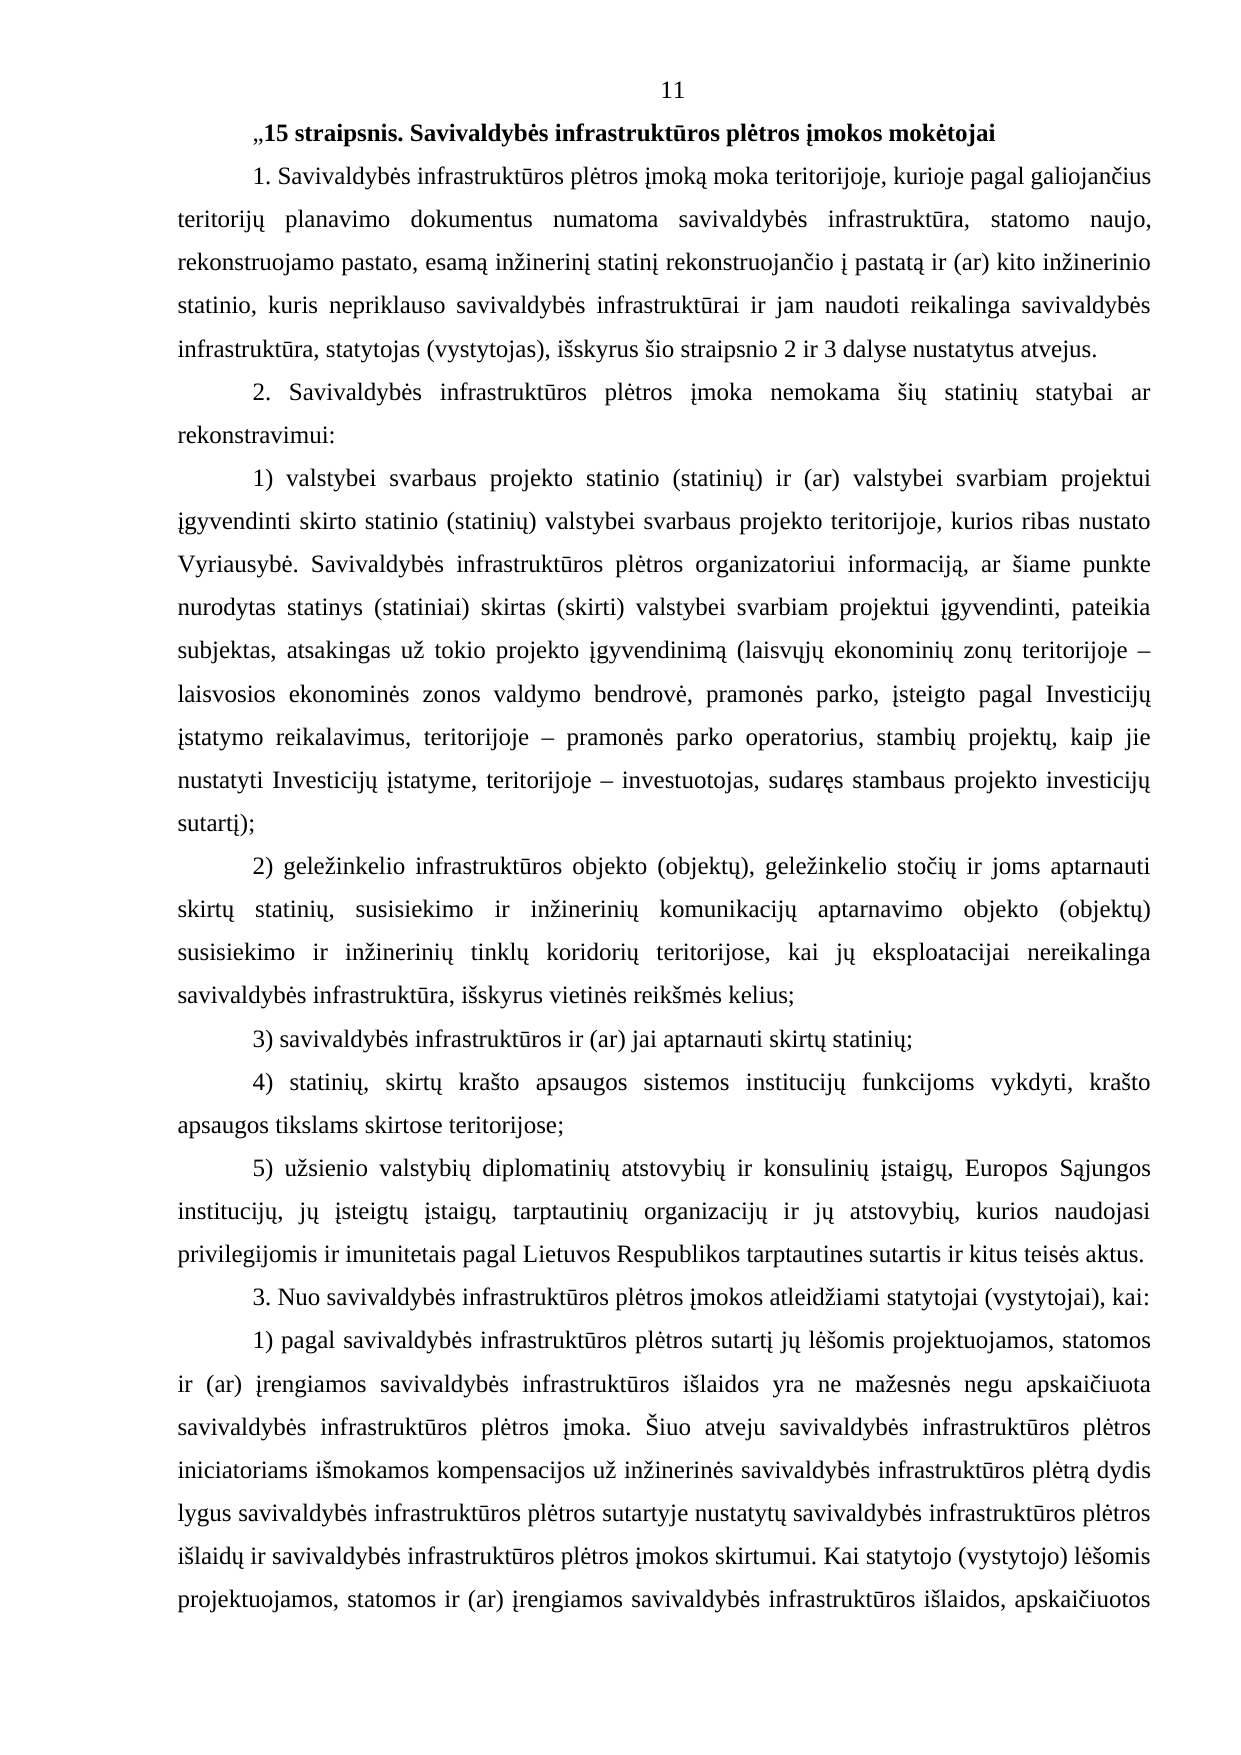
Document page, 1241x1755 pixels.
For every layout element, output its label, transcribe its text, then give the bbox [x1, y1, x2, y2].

text 3. Nuo savivaldybės infrastruktūros plėtros įmokos atleidžiami statytojai (vystytojai), kai: [177, 1282, 1152, 1311]
text „15 straipsnis. Savivaldybės infrastruktūros plėtros įmokos mokėtojai [177, 118, 1152, 147]
text 1. Savivaldybės infrastruktūros plėtros įmoką moka teritorijoje, kurioje pagal galiojančius teritorijų planavimo dokumentus numatoma savivaldybės infrastruktūra, statomo naujo, rekonstruojamo pastato, esamą inžinerinį statinį rekonstruojančio į pastatą ir (ar) kito inžinerinio statinio, kuris nepriklauso savivaldybės infrastruktūrai ir jam naudoti reikalinga savivaldybės infrastruktūra, statytojas (vystytojas), išskyrus šio straipsnio 2 ir 3 dalyse nustatytus atvejus. [177, 161, 1152, 362]
text 1) valstybei svarbaus projekto statinio (statinių) ir (ar) valstybei svarbiam projektui įgyvendinti skirto statinio (statinių) valstybei svarbaus projekto teritorijoje, kurios ribas nustato Vyriausybė. Savivaldybės infrastruktūros plėtros organizatoriui informaciją, ar šiame punkte nurodytas statinys (statiniai) skirtas (skirti) valstybei svarbiam projektui įgyvendinti, pateikia subjektas, atsakingas už tokio projekto įgyvendinimą (laisvųjų ekonominių zonų teritorijoje – laisvosios ekonominės zonos valdymo bendrovė, pramonės parko, įsteigto pagal Investicijų įstatymo reikalavimus, teritorijoje – pramonės parko operatorius, stambių projektų, kaip jie nustatyti Investicijų įstatyme, teritorijoje – investuotojas, sudaręs stambaus projekto investicijų sutartį); [177, 463, 1152, 837]
text 5) užsienio valstybių diplomatinių atstovybių ir konsulinių įstaigų, Europos Sąjungos institucijų, jų įsteigtų įstaigų, tarptautinių organizacijų ir jų atstovybių, kurios naudojasi privilegijomis ir imunitetais pagal Lietuvos Respublikos tarptautines sutartis ir kitus teisės aktus. [177, 1153, 1152, 1268]
text 2) geležinkelio infrastruktūros objekto (objektų), geležinkelio stočių ir joms aptarnauti skirtų statinių, susisiekimo ir inžinerinių komunikacijų aptarnavimo objekto (objektų) susisiekimo ir inžinerinių tinklų koridorių teritorijose, kai jų eksploatacijai nereikalinga savivaldybės infrastruktūra, išskyrus vietinės reikšmės kelius; [177, 851, 1152, 1009]
text 2. Savivaldybės infrastruktūros plėtros įmoka nemokama šių statinių statybai ar rekonstravimui: [177, 377, 1152, 449]
text 4) statinių, skirtų krašto apsaugos sistemos institucijų funkcijoms vykdyti, krašto apsaugos tikslams skirtose teritorijose; [177, 1067, 1152, 1139]
text 1) pagal savivaldybės infrastruktūros plėtros sutartį jų lėšomis projektuojamos, statomos ir (ar) įrengiamos savivaldybės infrastruktūros išlaidos yra ne mažesnės negu apskaičiuota savivaldybės infrastruktūros plėtros įmoka. Šiuo atveju savivaldybės infrastruktūros plėtros iniciatoriams išmokamos kompensacijos už inžinerinės savivaldybės infrastruktūros plėtrą dydis lygus savivaldybės infrastruktūros plėtros sutartyje nustatytų savivaldybės infrastruktūros plėtros išlaidų ir savivaldybės infrastruktūros plėtros įmokos skirtumui. Kai statytojo (vystytojo) lėšomis projektuojamos, statomos ir (ar) įrengiamos savivaldybės infrastruktūros išlaidos, apskaičiuotos [177, 1326, 1152, 1613]
text 3) savivaldybės infrastruktūros ir (ar) jai aptarnauti skirtų statinių; [177, 1024, 1152, 1052]
